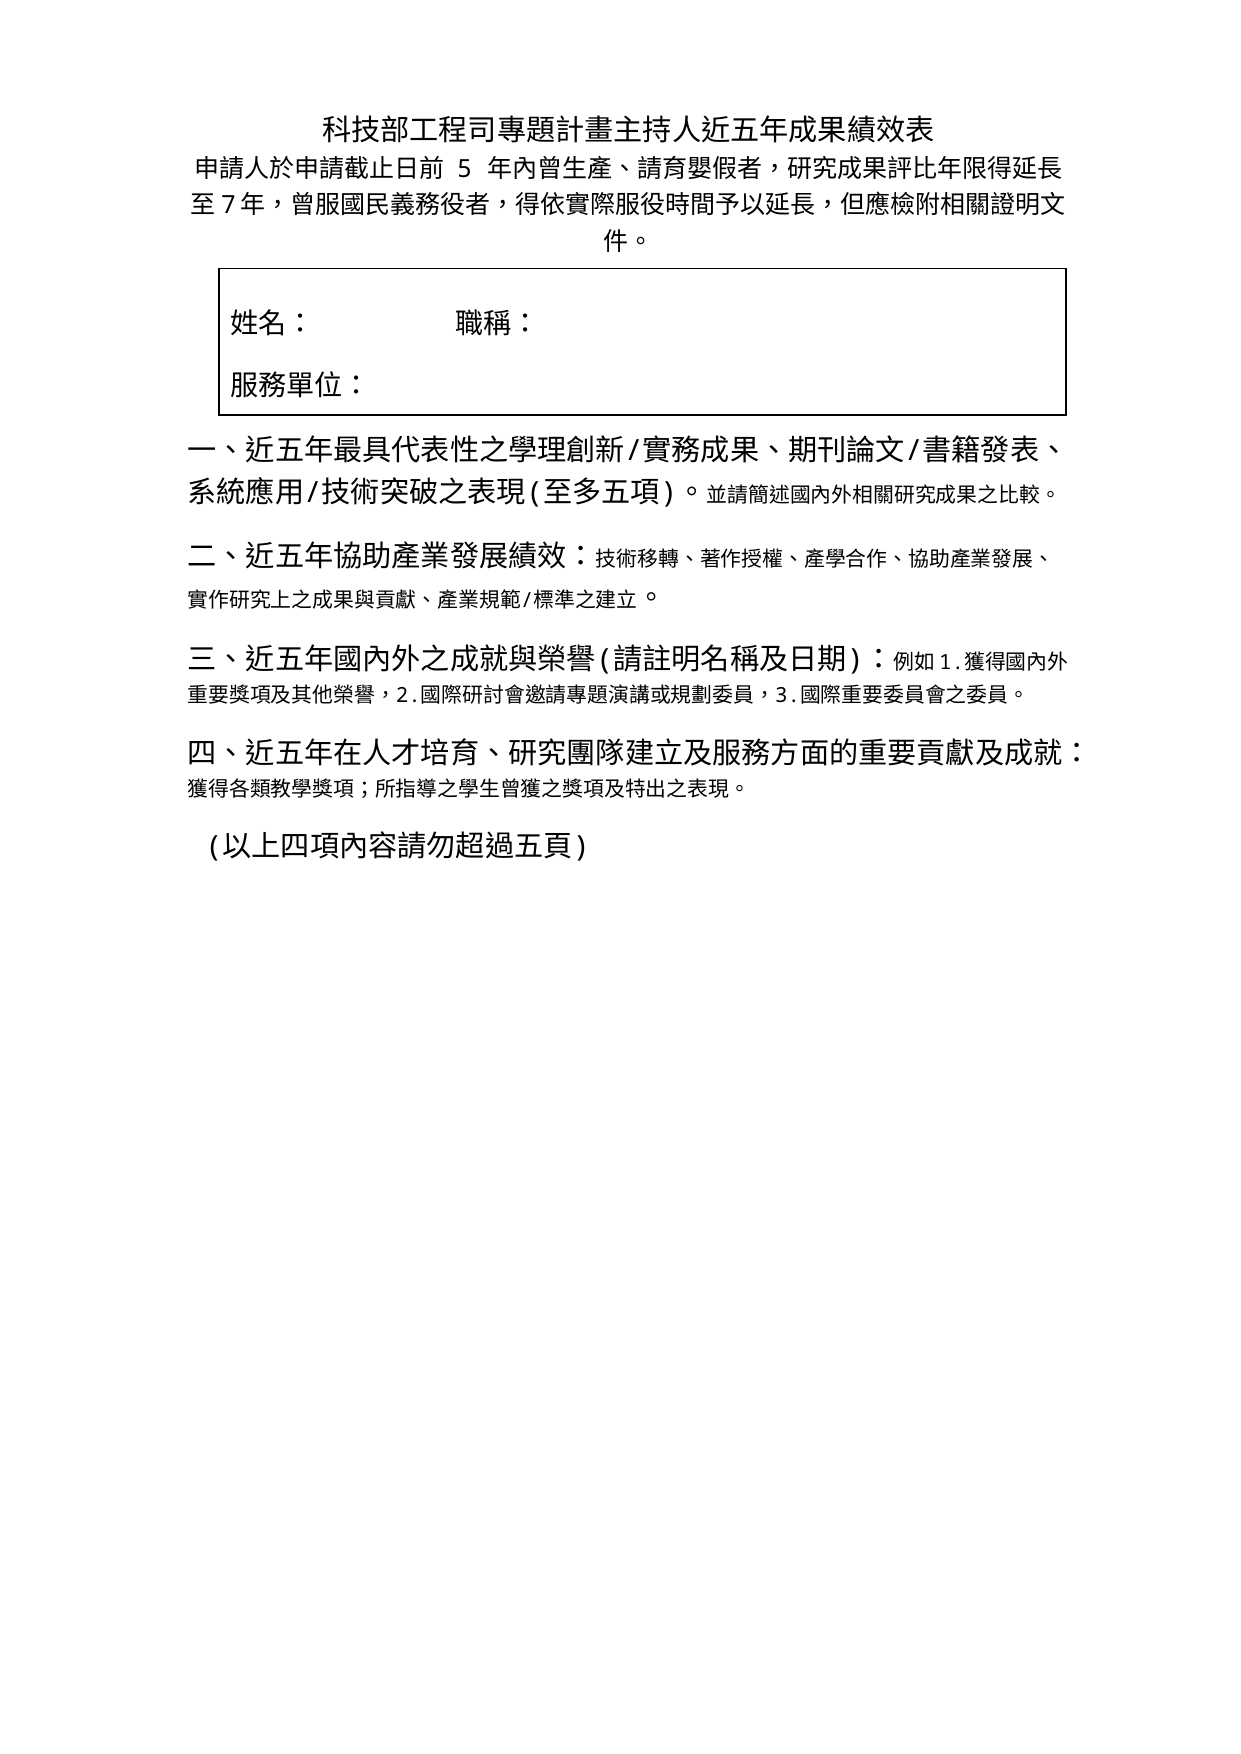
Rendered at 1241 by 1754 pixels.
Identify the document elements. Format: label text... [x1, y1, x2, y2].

text (以上四項內容請勿超過五頁) [187, 823, 1069, 865]
text 一、近五年最具代表性之學理創新/實務成果、期刊論文/書籍發表、系統應用/技術突破之表現(至多五項)。並請簡述國內外相關研究成果之比較。 [187, 426, 1069, 511]
text 科技部工程司專題計畫主持人近五年成果績效表 申請人於申請截止日前 5 年內曾生產、請育嬰假者，研究成果評比年限得延長至7年，曾服國民義務役者，得依實際服役時間予以延長，但應檢附相關證明文件。 [187, 106, 1069, 257]
text 三、近五年國內外之成就與榮譽(請註明名稱及日期)：例如1.獲得國內外重要獎項及其他榮譽，2.國際研討會邀請專題演講或規劃委員，3.國際重要委員會之委員。 [187, 636, 1069, 709]
text 四、近五年在人才培育、研究團隊建立及服務方面的重要貢獻及成就：獲得各類教學獎項；所指導之學生曾獲之獎項及特出之表現。 [187, 729, 1069, 802]
table_header 姓名： 職稱： 服務單位： [220, 269, 1065, 414]
text 二、近五年協助產業發展績效：技術移轉、著作授權、產學合作、協助產業發展、實作研究上之成果與貢獻、產業規範/標準之建立。 [187, 532, 1069, 615]
